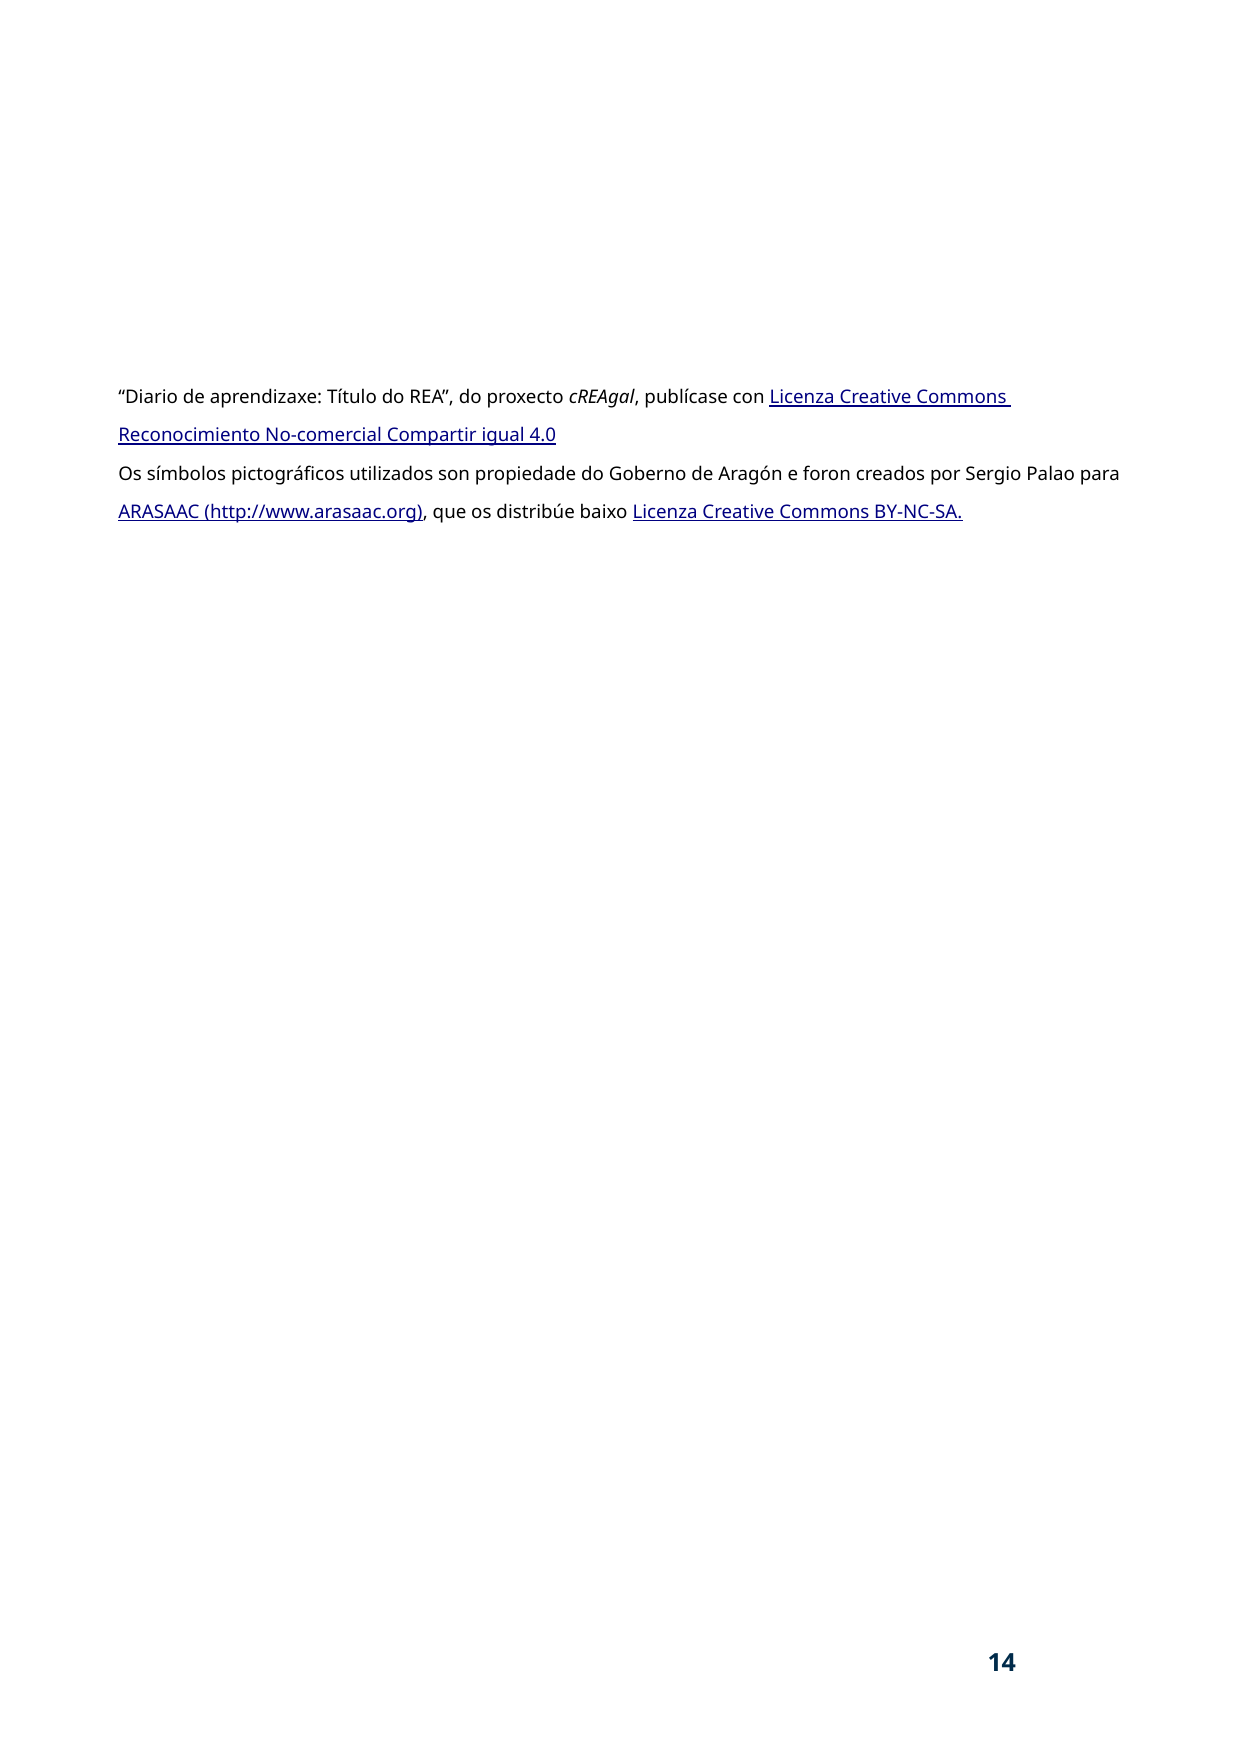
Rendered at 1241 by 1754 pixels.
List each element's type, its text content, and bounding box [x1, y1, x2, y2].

text “Diario de aprendizaxe: Título do REA”, do proxecto cREAgal, publícase con Licenza Creative Commons Reconocimiento No-comercial Compartir igual 4.0 [118, 383, 1122, 447]
text Os símbolos pictográficos utilizados son propiedade do Goberno de Aragón e foron creados por Sergio Palao para ARASAAC (http://www.arasaac.org), que os distribúe baixo Licenza Creative Commons BY-NC-SA. [118, 460, 1122, 523]
